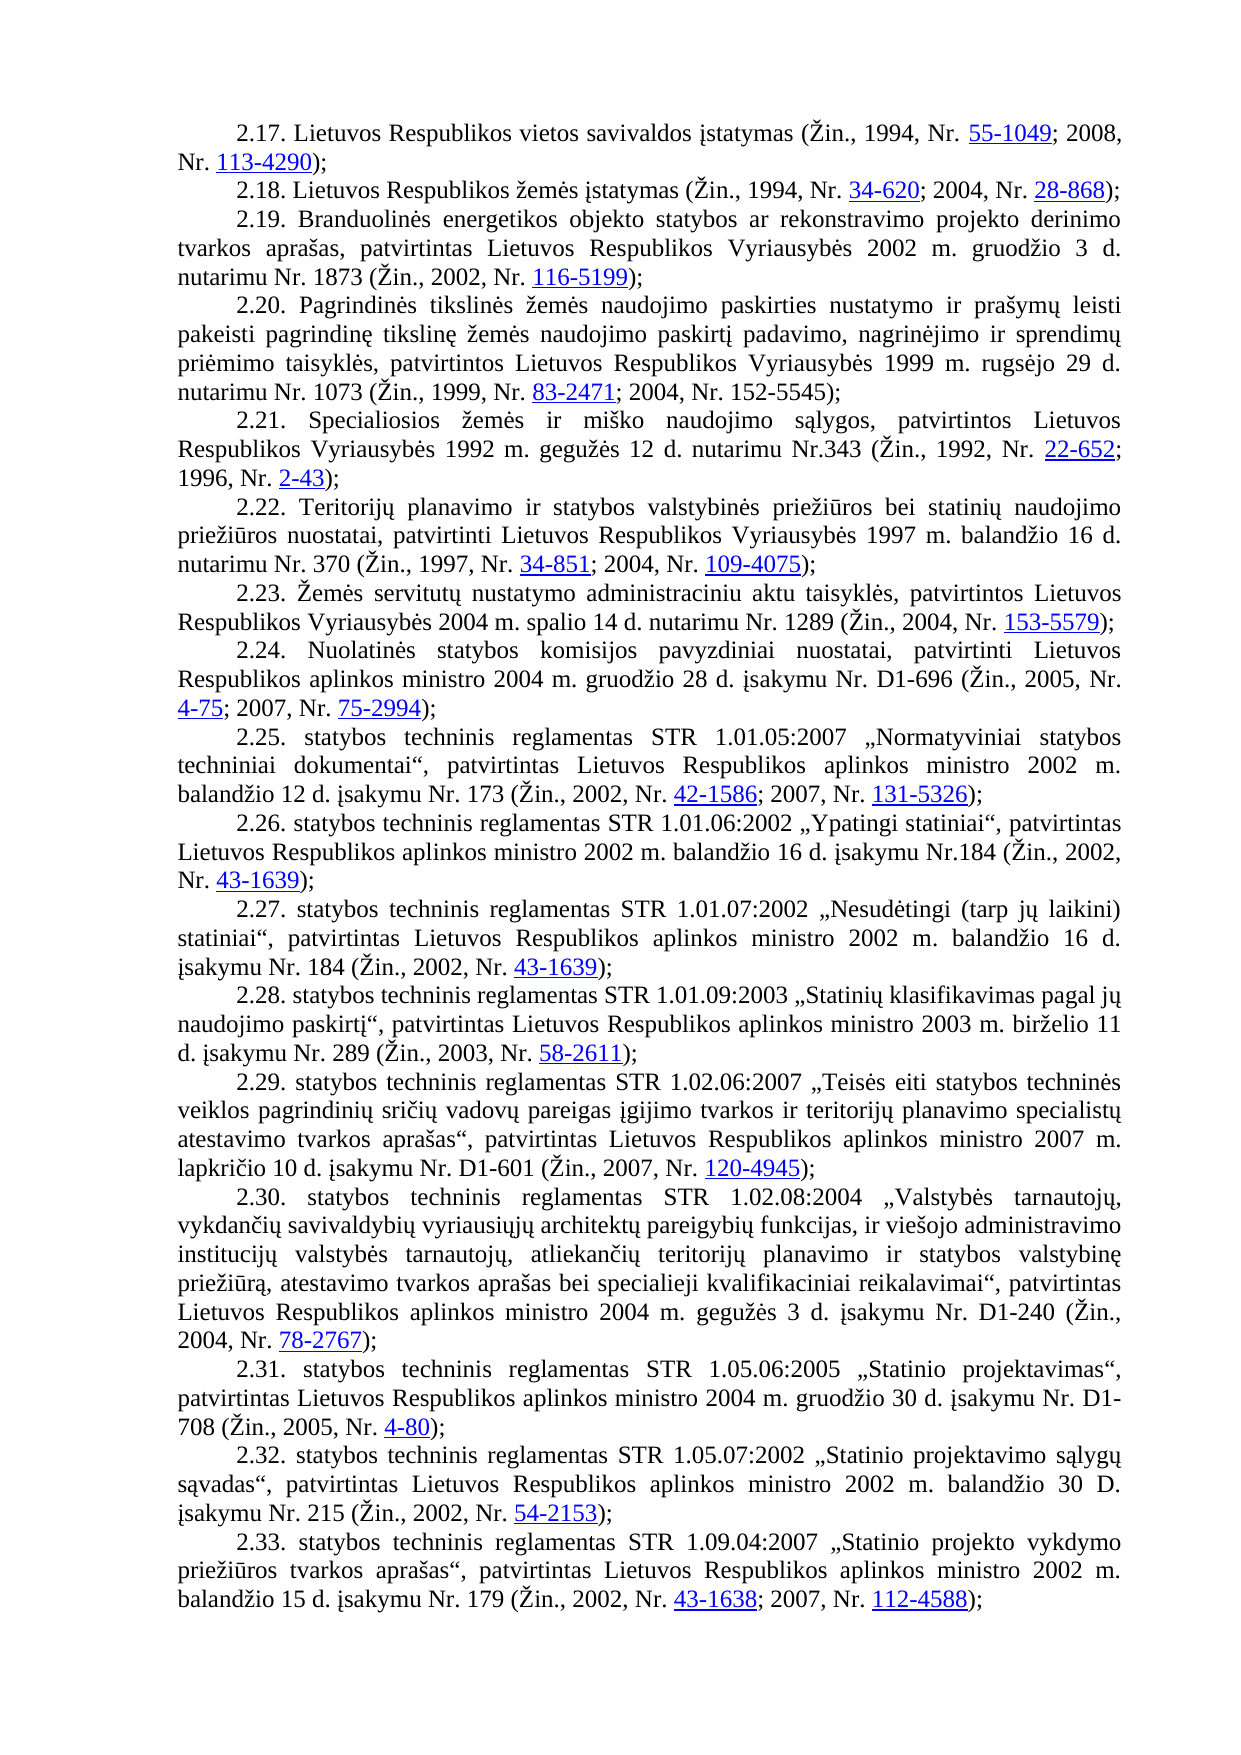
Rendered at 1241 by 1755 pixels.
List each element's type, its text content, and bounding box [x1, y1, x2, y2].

text 2.18. Lietuvos Respublikos žemės įstatymas (Žin., 1994, Nr. 34-620; 2004, Nr. 28-868); [177, 176, 1122, 204]
text 2.30. statybos techninis reglamentas STR 1.02.08:2004 „Valstybės tarnautojų, vykdančių savivaldybių vyriausiųjų architektų pareigybių funkcijas, ir viešojo administravimo institucijų valstybės tarnautojų, atliekančių teritorijų planavimo ir statybos valstybinę priežiūrą, atestavimo tvarkos aprašas bei specialieji kvalifikaciniai reikalavimai“, patvirtintas Lietuvos Respublikos aplinkos ministro 2004 m. gegužės 3 d. įsakymu Nr. D1-240 (Žin., 2004, Nr. 78-2767); [177, 1182, 1122, 1354]
text 2.28. statybos techninis reglamentas STR 1.01.09:2003 „Statinių klasifikavimas pagal jų naudojimo paskirtį“, patvirtintas Lietuvos Respublikos aplinkos ministro 2003 m. birželio 11 d. įsakymu Nr. 289 (Žin., 2003, Nr. 58-2611); [177, 981, 1122, 1067]
text 2.20. Pagrindinės tikslinės žemės naudojimo paskirties nustatymo ir prašymų leisti pakeisti pagrindinę tikslinę žemės naudojimo paskirtį padavimo, nagrinėjimo ir sprendimų priėmimo taisyklės, patvirtintos Lietuvos Respublikos Vyriausybės 1999 m. rugsėjo 29 d. nutarimu Nr. 1073 (Žin., 1999, Nr. 83-2471; 2004, Nr. 152-5545); [177, 291, 1122, 406]
text 2.23. Žemės servitutų nustatymo administraciniu aktu taisyklės, patvirtintos Lietuvos Respublikos Vyriausybės 2004 m. spalio 14 d. nutarimu Nr. 1289 (Žin., 2004, Nr. 153-5579); [177, 578, 1122, 636]
text 2.25. statybos techninis reglamentas STR 1.01.05:2007 „Normatyviniai statybos techniniai dokumentai“, patvirtintas Lietuvos Respublikos aplinkos ministro 2002 m. balandžio 12 d. įsakymu Nr. 173 (Žin., 2002, Nr. 42-1586; 2007, Nr. 131-5326); [177, 722, 1122, 808]
text 2.17. Lietuvos Respublikos vietos savivaldos įstatymas (Žin., 1994, Nr. 55-1049; 2008, Nr. 113-4290); [177, 118, 1122, 176]
text 2.26. statybos techninis reglamentas STR 1.01.06:2002 „Ypatingi statiniai“, patvirtintas Lietuvos Respublikos aplinkos ministro 2002 m. balandžio 16 d. įsakymu Nr.184 (Žin., 2002, Nr. 43-1639); [177, 808, 1122, 894]
text 2.19. Branduolinės energetikos objekto statybos ar rekonstravimo projekto derinimo tvarkos aprašas, patvirtintas Lietuvos Respublikos Vyriausybės 2002 m. gruodžio 3 d. nutarimu Nr. 1873 (Žin., 2002, Nr. 116-5199); [177, 204, 1122, 291]
text 2.29. statybos techninis reglamentas STR 1.02.06:2007 „Teisės eiti statybos techninės veiklos pagrindinių sričių vadovų pareigas įgijimo tvarkos ir teritorijų planavimo specialistų atestavimo tvarkos aprašas“, patvirtintas Lietuvos Respublikos aplinkos ministro 2007 m. lapkričio 10 d. įsakymu Nr. D1-601 (Žin., 2007, Nr. 120-4945); [177, 1067, 1122, 1182]
text 2.33. statybos techninis reglamentas STR 1.09.04:2007 „Statinio projekto vykdymo priežiūros tvarkos aprašas“, patvirtintas Lietuvos Respublikos aplinkos ministro 2002 m. balandžio 15 d. įsakymu Nr. 179 (Žin., 2002, Nr. 43-1638; 2007, Nr. 112-4588); [177, 1527, 1122, 1613]
text 2.27. statybos techninis reglamentas STR 1.01.07:2002 „Nesudėtingi (tarp jų laikini) statiniai“, patvirtintas Lietuvos Respublikos aplinkos ministro 2002 m. balandžio 16 d. įsakymu Nr. 184 (Žin., 2002, Nr. 43-1639); [177, 894, 1122, 981]
text 2.22. Teritorijų planavimo ir statybos valstybinės priežiūros bei statinių naudojimo priežiūros nuostatai, patvirtinti Lietuvos Respublikos Vyriausybės 1997 m. balandžio 16 d. nutarimu Nr. 370 (Žin., 1997, Nr. 34-851; 2004, Nr. 109-4075); [177, 492, 1122, 578]
text 2.21. Specialiosios žemės ir miško naudojimo sąlygos, patvirtintos Lietuvos Respublikos Vyriausybės 1992 m. gegužės 12 d. nutarimu Nr.343 (Žin., 1992, Nr. 22-652; 1996, Nr. 2-43); [177, 406, 1122, 492]
text 2.31. statybos techninis reglamentas STR 1.05.06:2005 „Statinio projektavimas“, patvirtintas Lietuvos Respublikos aplinkos ministro 2004 m. gruodžio 30 d. įsakymu Nr. D1-708 (Žin., 2005, Nr. 4-80); [177, 1354, 1122, 1441]
text 2.32. statybos techninis reglamentas STR 1.05.07:2002 „Statinio projektavimo sąlygų sąvadas“, patvirtintas Lietuvos Respublikos aplinkos ministro 2002 m. balandžio 30 D. įsakymu Nr. 215 (Žin., 2002, Nr. 54-2153); [177, 1441, 1122, 1527]
text 2.24. Nuolatinės statybos komisijos pavyzdiniai nuostatai, patvirtinti Lietuvos Respublikos aplinkos ministro 2004 m. gruodžio 28 d. įsakymu Nr. D1-696 (Žin., 2005, Nr. 4-75; 2007, Nr. 75-2994); [177, 636, 1122, 722]
